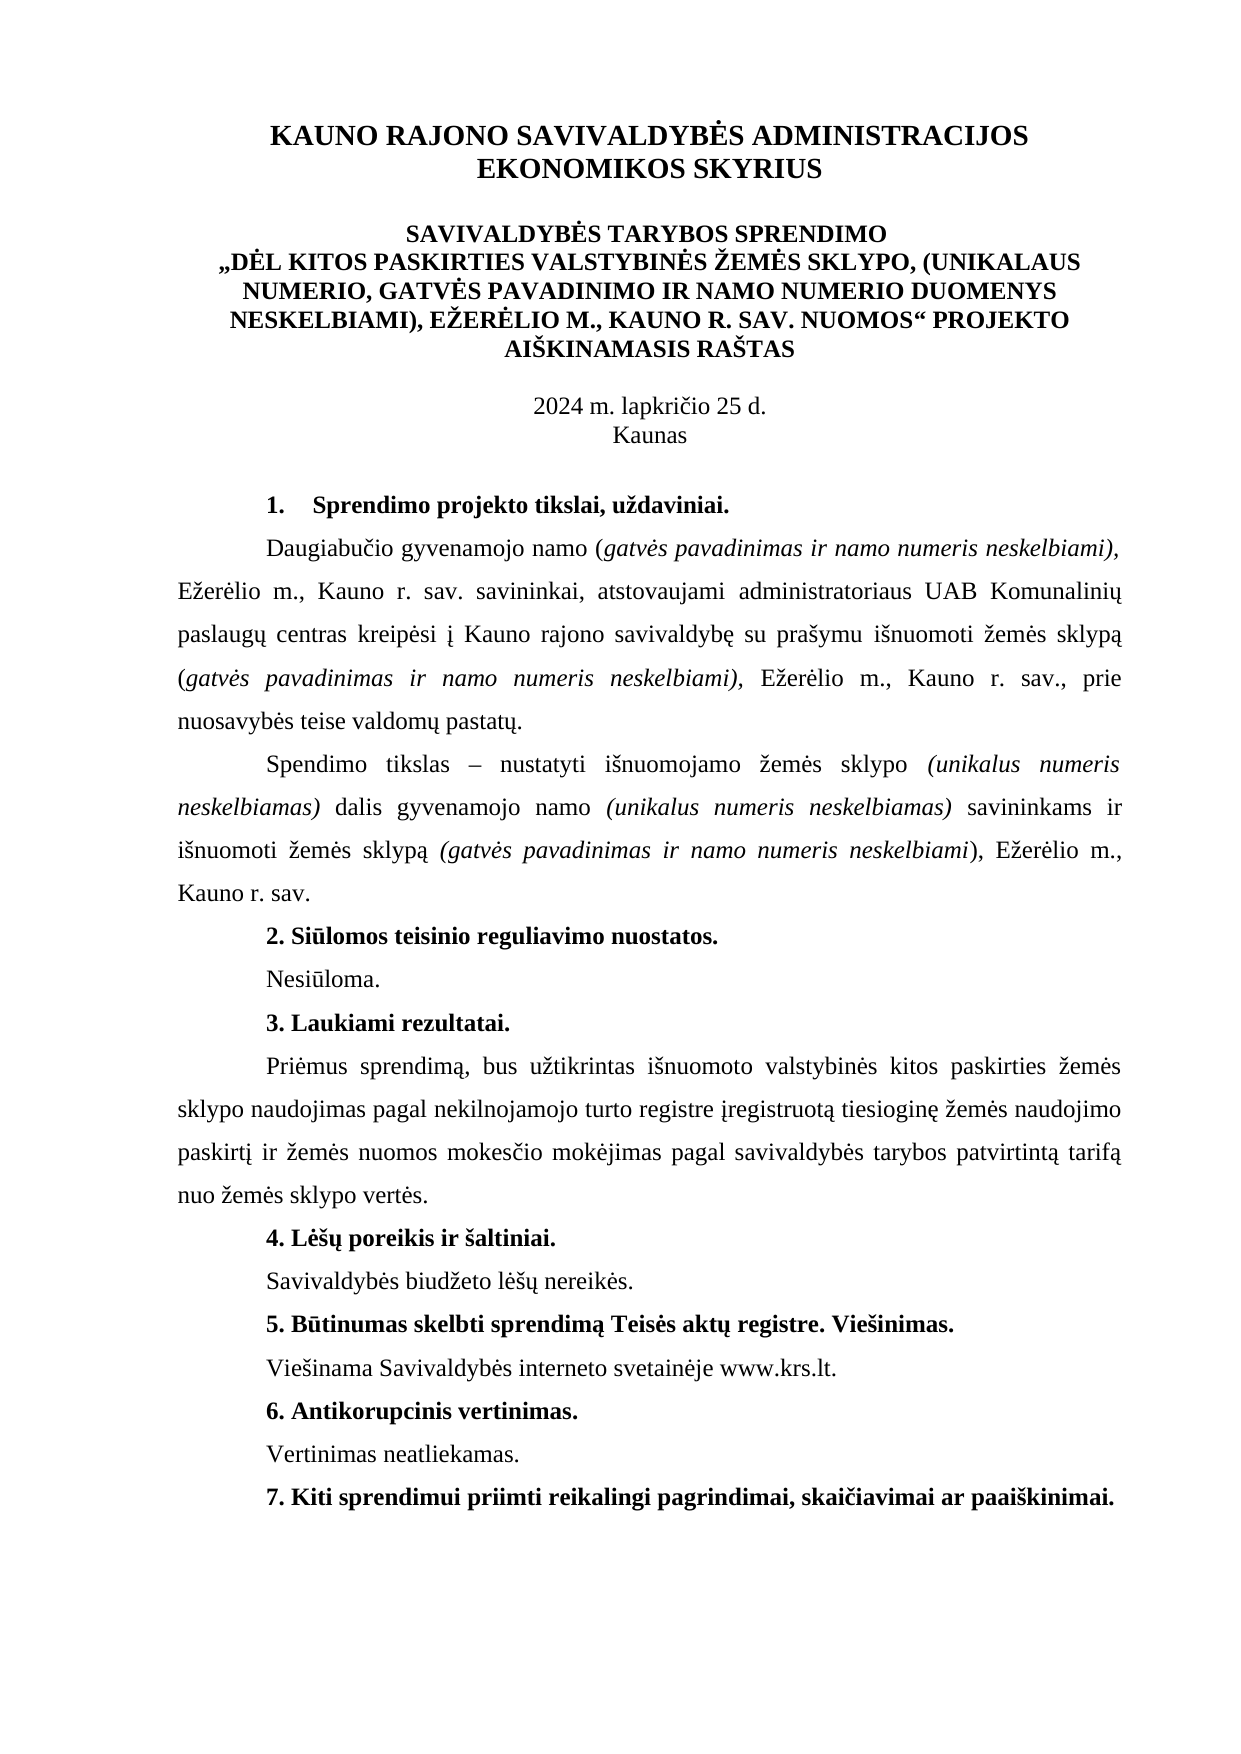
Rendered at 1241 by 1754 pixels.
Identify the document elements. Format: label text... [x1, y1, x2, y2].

text 7. Kiti sprendimui priimti reikalingi pagrindimai, skaičiavimai ar paaiškinimai. [177, 1482, 1122, 1511]
text SAVIVALDYBĖS TARYBOS SPRENDIMO [177, 219, 1122, 247]
text EKONOMIKOS SKYRIUS [177, 152, 1122, 185]
text Viešinama Savivaldybės interneto svetainėje www.krs.lt. [177, 1353, 1122, 1381]
text AIŠKINAMASIS RAŠTAS [177, 334, 1122, 362]
text „DĖL KITOS PASKIRTIES VALSTYBINĖS ŽEMĖS SKLYPO, (UNIKALAUS NUMERIO, gatvės pavadinimo ir namo numerio duomenys neskelbiami), EŽERĖLIO M., kauno R. Sav. NUOMOS“ PROJEKTO [177, 247, 1122, 334]
text 1. Sprendimo projekto tikslai, uždaviniai. [177, 490, 1122, 519]
text KAUNO RAJONO SAVIVALDYBĖS ADMINISTRACIJOS [177, 118, 1122, 152]
text Savivaldybės biudžeto lėšų nereikės. [177, 1266, 1122, 1295]
text 6. Antikorupcinis vertinimas. [177, 1396, 1122, 1424]
text 3. Laukiami rezultatai. [177, 1008, 1122, 1036]
text 4. Lėšų poreikis ir šaltiniai. [177, 1223, 1122, 1252]
text Daugiabučio gyvenamojo namo (gatvės pavadinimas ir namo numeris neskelbiami), Ežerėlio m., Kauno r. sav. savininkai, atstovaujami administratoriaus UAB Komunalinių paslaugų centras kreipėsi į Kauno rajono savivaldybę su prašymu išnuomoti žemės sklypą (gatvės pavadinimas ir namo numeris neskelbiami), Ežerėlio m., Kauno r. sav., prie nuosavybės teise valdomų pastatų. [177, 533, 1122, 734]
text Priėmus sprendimą, bus užtikrintas išnuomoto valstybinės kitos paskirties žemės sklypo naudojimas pagal nekilnojamojo turto registre įregistruotą tiesioginę žemės naudojimo paskirtį ir žemės nuomos mokesčio mokėjimas pagal savivaldybės tarybos patvirtintą tarifą nuo žemės sklypo vertės. [177, 1051, 1122, 1209]
text 2024 m. lapkričio 25 d. [177, 391, 1122, 420]
text 5. Būtinumas skelbti sprendimą Teisės aktų registre. Viešinimas. [177, 1309, 1122, 1338]
text Nesiūloma. [177, 964, 1122, 993]
text 2. Siūlomos teisinio reguliavimo nuostatos. [177, 921, 1122, 950]
text Spendimo tikslas – nustatyti išnuomojamo žemės sklypo (unikalus numeris neskelbiamas) dalis gyvenamojo namo (unikalus numeris neskelbiamas) savininkams ir išnuomoti žemės sklypą (gatvės pavadinimas ir namo numeris neskelbiami), Ežerėlio m., Kauno r. sav. [177, 749, 1122, 907]
text Vertinimas neatliekamas. [177, 1439, 1122, 1468]
text Kaunas [177, 420, 1122, 449]
